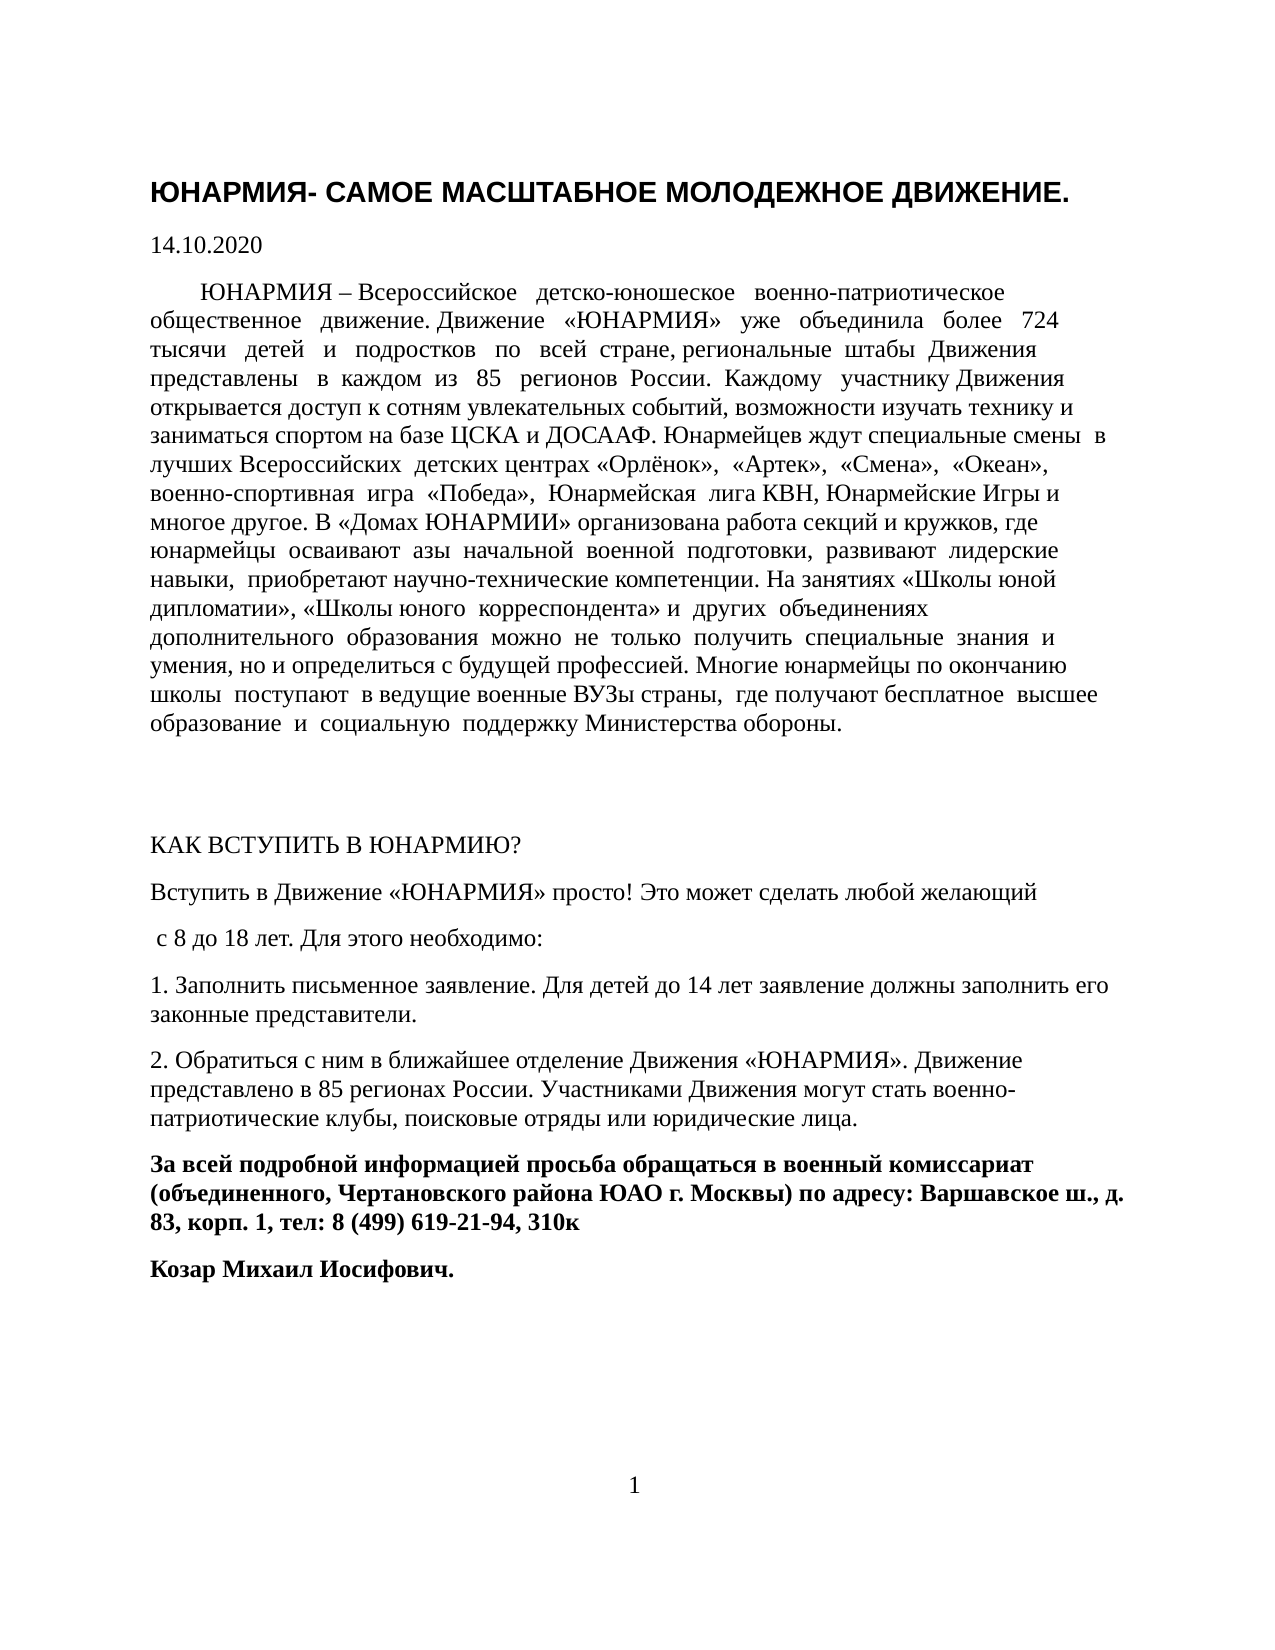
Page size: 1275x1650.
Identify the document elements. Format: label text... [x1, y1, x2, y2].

text Вступить в Движение «ЮНАРМИЯ» просто! Это может сделать любой желающий [150, 877, 1125, 905]
text с 8 до 18 лет. Для этого необходимо: [150, 923, 1125, 952]
text 1. Заполнить письменное заявление. Для детей до 14 лет заявление должны заполнить его законные представители. [150, 970, 1125, 1027]
text КАК ВСТУПИТЬ В ЮНАРМИЮ? [150, 830, 1125, 859]
text 2. Обратиться с ним в ближайшее отделение Движения «ЮНАРМИЯ». Движение представлено в 85 регионах России. Участниками Движения могут стать военно-патриотические клубы, поисковые отряды или юридические лица. [150, 1045, 1125, 1132]
text Козар Михаил Иосифович. [150, 1254, 1125, 1282]
subtitle ЮНАРМИЯ- САМОЕ МАСШТАБНОЕ МОЛОДЕЖНОЕ ДВИЖЕНИЕ. [150, 175, 1125, 208]
text ЮНАРМИЯ – Всероссийское детско-юношеское военно-патриотическое общественное движение. Движение «ЮНАРМИЯ» уже объединила более 724 тысячи детей и подростков по всей стране, региональные штабы Движения представлены в каждом из 85 регионов России. Каждому участнику Движения открывается доступ к сотням увлекательных событий, возможности изучать технику и заниматься спортом на базе ЦСКА и ДОСААФ. Юнармейцев ждут специальные смены в лучших Всероссийских детских центрах «Орлёнок», «Артек», «Смена», «Океан», военно-спортивная игра «Победа», Юнармейская лига КВН, Юнармейские Игры и многое другое. В «Домах ЮНАРМИИ» организована работа секций и кружков, где юнармейцы осваивают азы начальной военной подготовки, развивают лидерские навыки, приобретают научно-технические компетенции. На занятиях «Школы юной дипломатии», «Школы юного корреспондента» и других объединениях дополнительного образования можно не только получить специальные знания и умения, но и определиться с будущей профессией. Многие юнармейцы по окончанию школы поступают в ведущие военные ВУЗы страны, где получают бесплатное высшее образование и социальную поддержку Министерства обороны. [150, 277, 1125, 737]
text За всей подробной информацией просьба обращаться в военный комиссариат (объединенного, Чертановского района ЮАО г. Москвы) по адресу: Варшавское ш., д. 83, корп. 1, тел: 8 (499) 619-21-94, 310к [150, 1149, 1125, 1236]
text 14.10.2020 [150, 230, 1125, 259]
